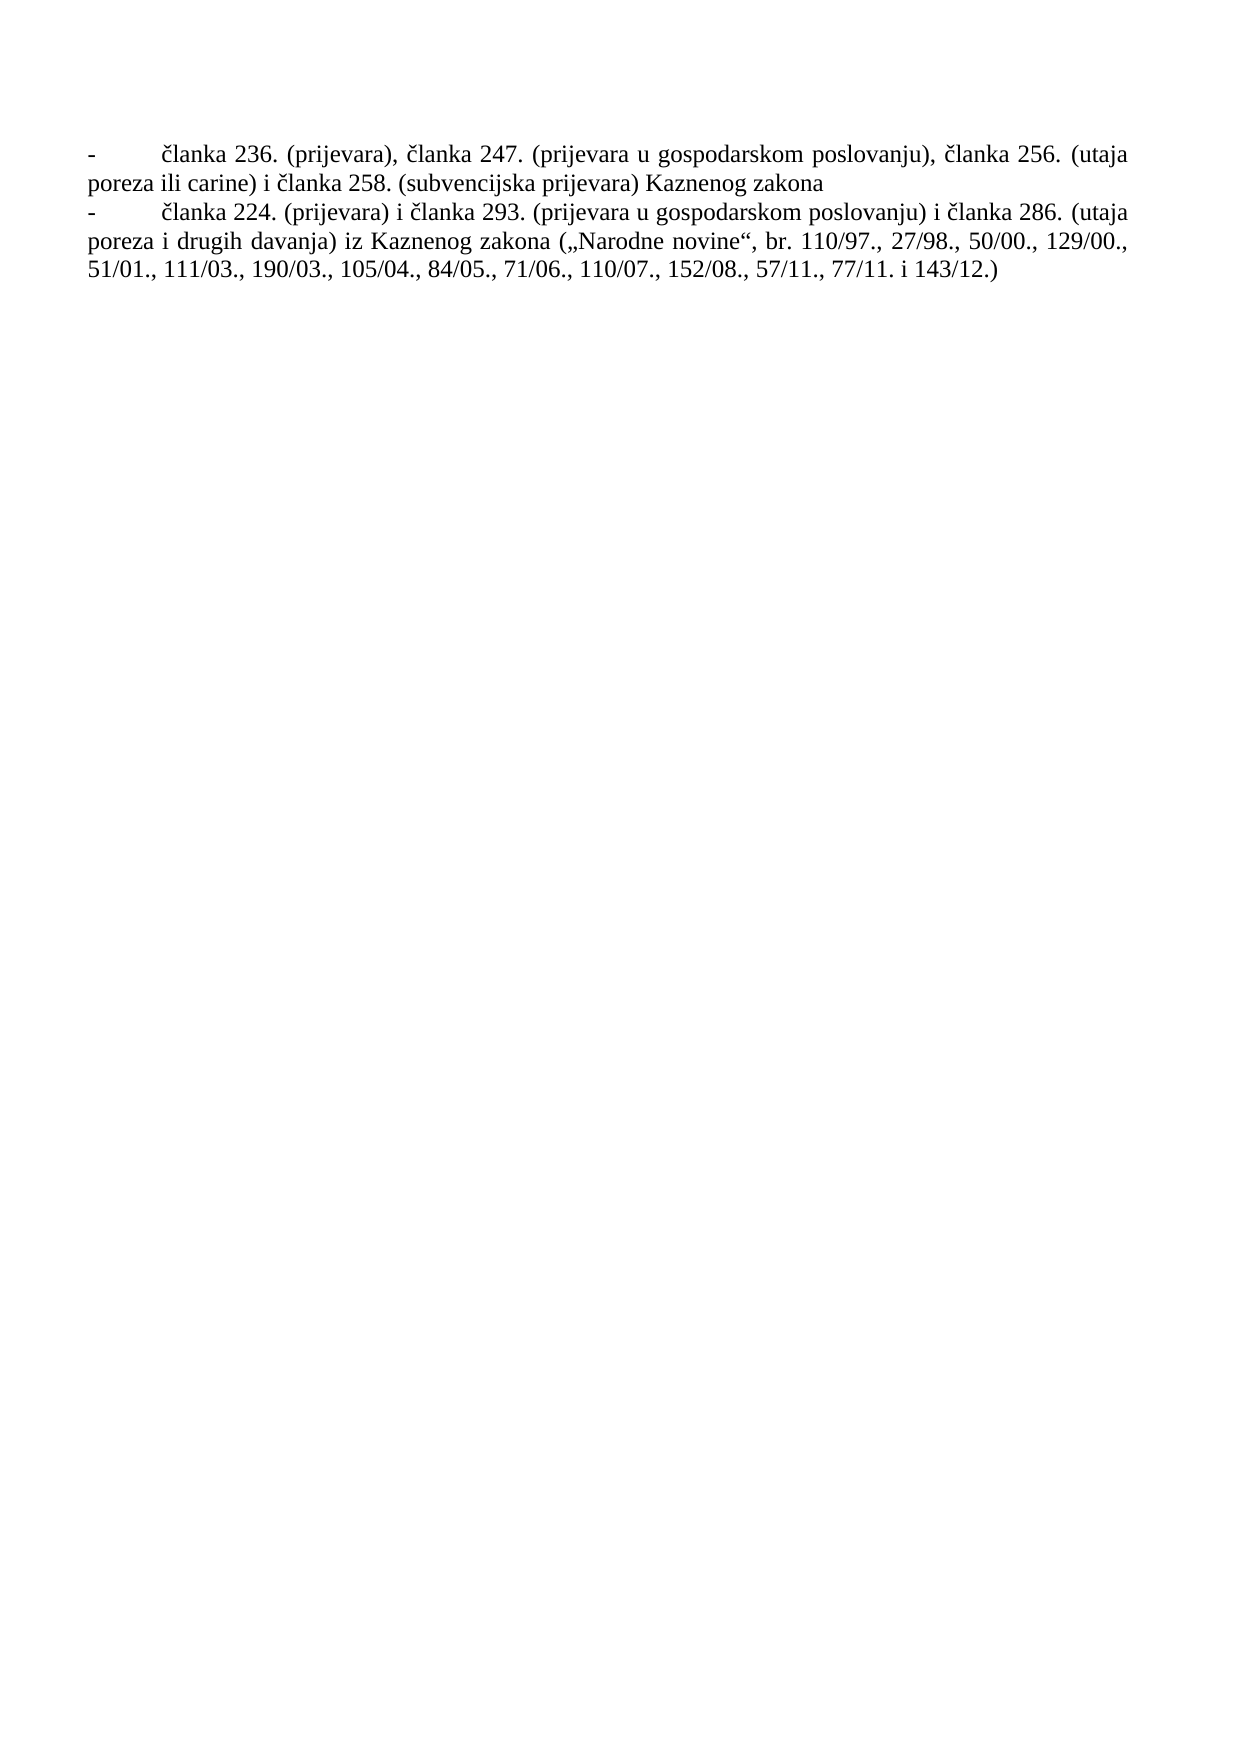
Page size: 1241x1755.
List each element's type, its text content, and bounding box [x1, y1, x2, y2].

list članka 224. (prijevara) i članka 293. (prijevara u gospodarskom poslovanju) i članka 286. (utaja poreza i drugih davanja) iz Kaznenog zakona („Narodne novine“, br. 110/97., 27/98., 50/00., 129/00., 51/01., 111/03., 190/03., 105/04., 84/05., 71/06., 110/07., 152/08., 57/11., 77/11. i 143/12.) [87, 197, 1128, 283]
list članka 236. (prijevara), članka 247. (prijevara u gospodarskom poslovanju), članka 256. (utaja poreza ili carine) i članka 258. (subvencijska prijevara) Kaznenog zakona [87, 139, 1128, 197]
